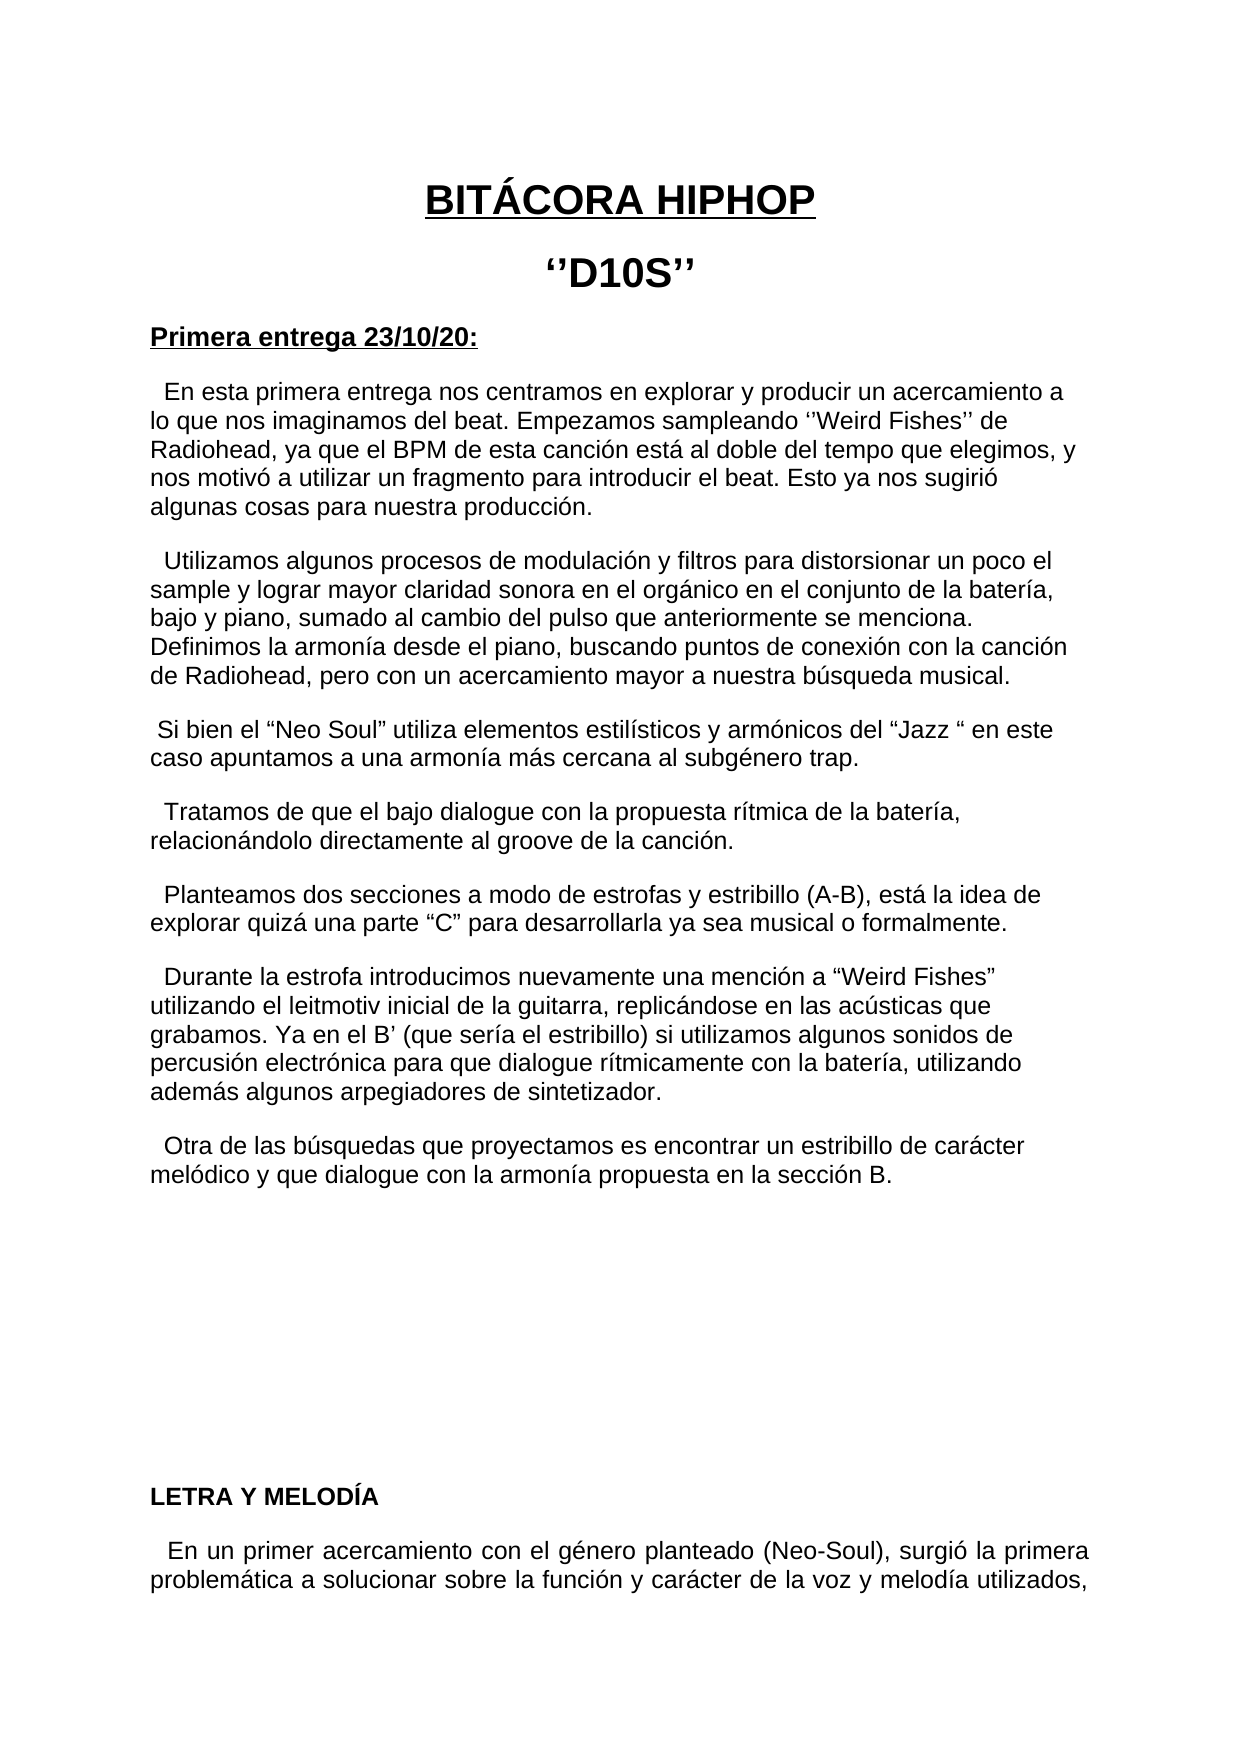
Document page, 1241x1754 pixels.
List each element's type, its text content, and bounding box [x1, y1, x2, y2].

text En esta primera entrega nos centramos en explorar y producir un acercamiento a lo que nos imaginamos del beat. Empezamos sampleando ‘’Weird Fishes’’ de Radiohead, ya que el BPM de esta canción está al doble del tempo que elegimos, y nos motivó a utilizar un fragmento para introducir el beat. Esto ya nos sugirió algunas cosas para nuestra producción. [150, 377, 1090, 521]
text LETRA Y MELODÍA [150, 1482, 1090, 1511]
text Durante la estrofa introducimos nuevamente una mención a “Weird Fishes” utilizando el leitmotiv inicial de la guitarra, replicándose en las acústicas que grabamos. Ya en el B’ (que sería el estribillo) si utilizamos algunos sonidos de percusión electrónica para que dialogue rítmicamente con la batería, utilizando además algunos arpegiadores de sintetizador. [150, 962, 1090, 1106]
text Utilizamos algunos procesos de modulación y filtros para distorsionar un poco el sample y lograr mayor claridad sonora en el orgánico en el conjunto de la batería, bajo y piano, sumado al cambio del pulso que anteriormente se menciona. Definimos la armonía desde el piano, buscando puntos de conexión con la canción de Radiohead, pero con un acercamiento mayor a nuestra búsqueda musical. [150, 546, 1090, 689]
text BITÁCORA HIPHOP [150, 175, 1090, 223]
text En un primer acercamiento con el género planteado (Neo-Soul), surgió la primera problemática a solucionar sobre la función y carácter de la voz y melodía utilizados, [150, 1536, 1090, 1593]
text Otra de las búsquedas que proyectamos es encontrar un estribillo de carácter melódico y que dialogue con la armonía propuesta en la sección B. [150, 1131, 1090, 1188]
text Tratamos de que el bajo dialogue con la propuesta rítmica de la batería, relacionándolo directamente al groove de la canción. [150, 797, 1090, 854]
text ‘’D10S’’ [150, 248, 1090, 296]
text Si bien el “Neo Soul” utiliza elementos estilísticos y armónicos del “Jazz “ en este caso apuntamos a una armonía más cercana al subgénero trap. [150, 714, 1090, 772]
text Planteamos dos secciones a modo de estrofas y estribillo (A-B), está la idea de explorar quizá una parte “C” para desarrollarla ya sea musical o formalmente. [150, 879, 1090, 937]
text Primera entrega 23/10/20: [150, 321, 1090, 352]
